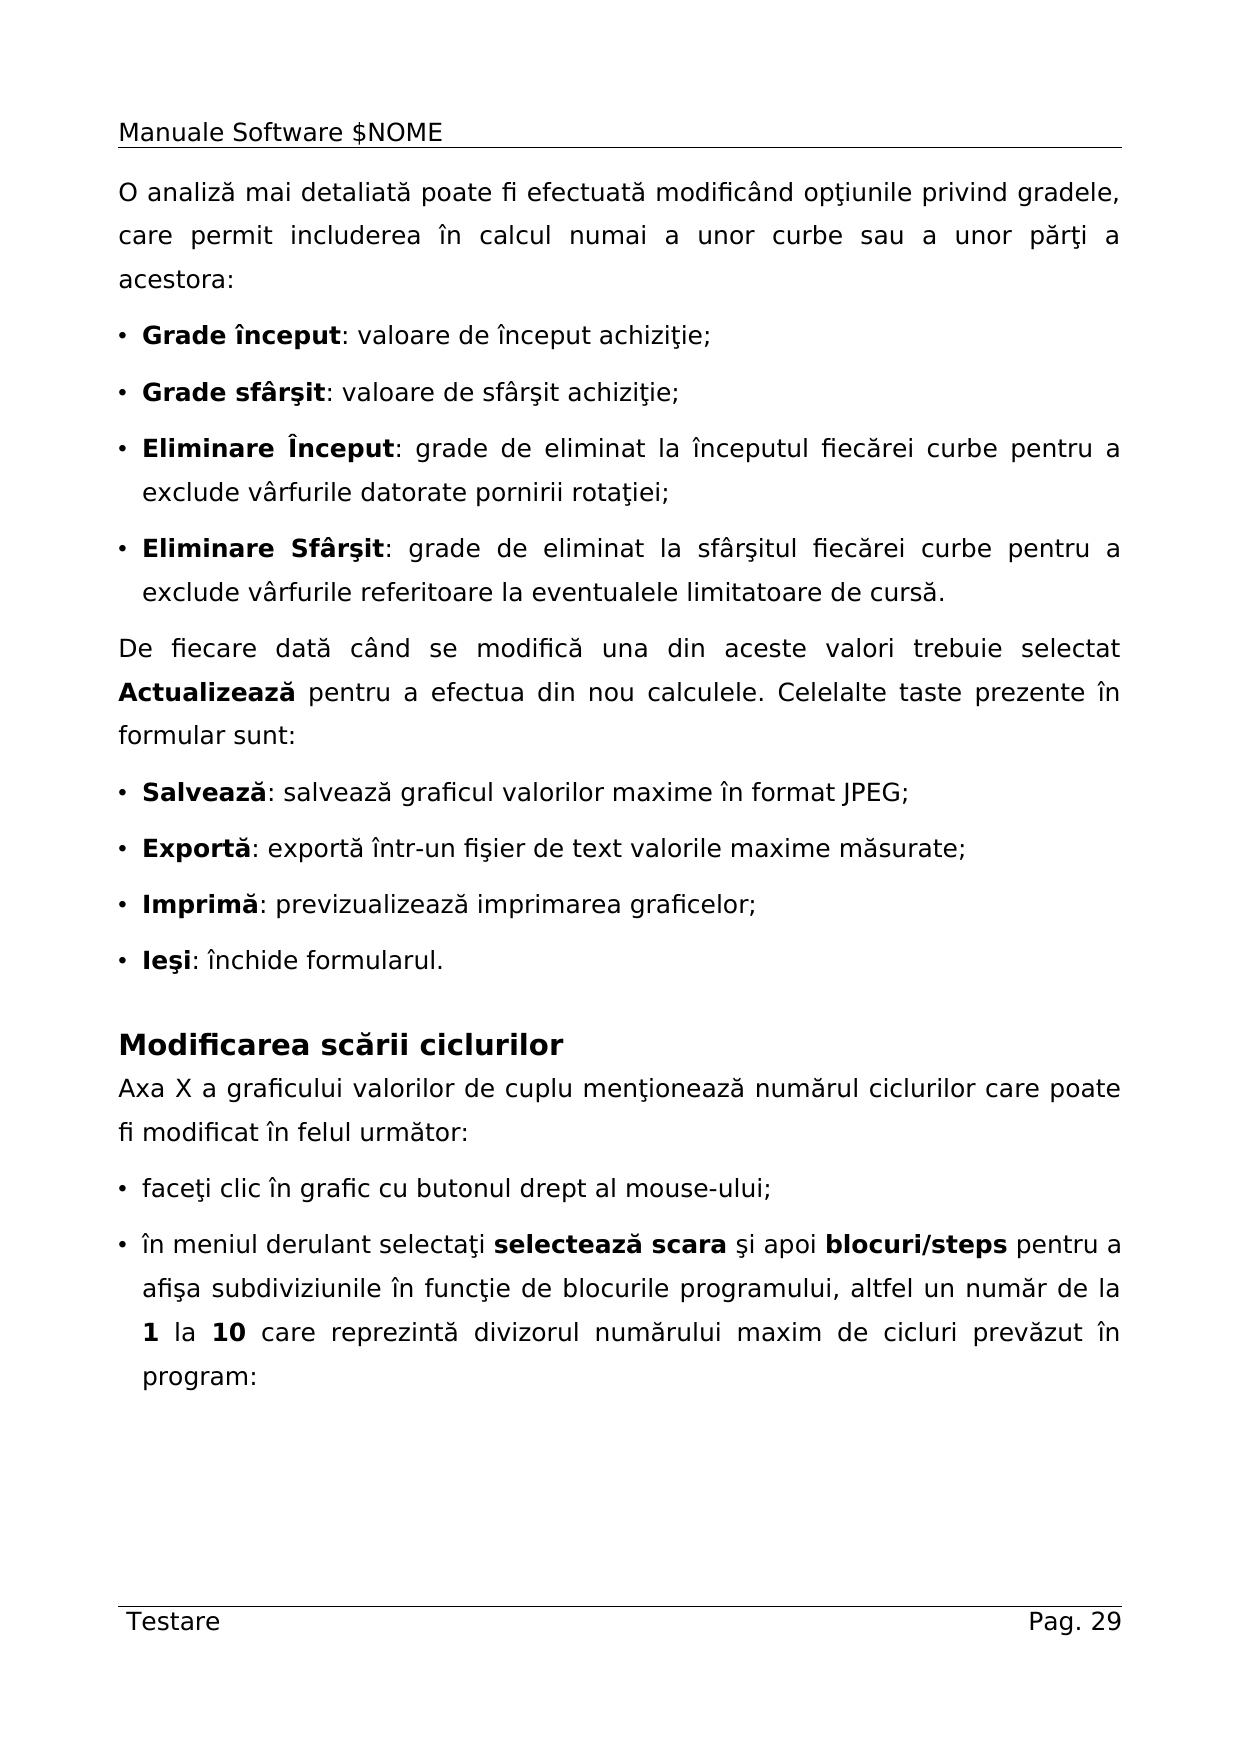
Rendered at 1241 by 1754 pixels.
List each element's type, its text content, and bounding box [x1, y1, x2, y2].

text De fiecare dată când se modifică una din aceste valori trebuie selectat Actualizează pentru a efectua din nou calculele. Celelalte taste prezente în formular sunt: [118, 634, 1122, 751]
list Imprimă: previzualizează imprimarea graficelor; [118, 890, 1122, 919]
list Grade sfârşit: valoare de sfârşit achiziţie; [118, 378, 1122, 407]
list faceţi clic în grafic cu butonul drept al mouse-ului; [118, 1174, 1122, 1203]
text Axa X a graficului valorilor de cuplu menţionează numărul ciclurilor care poate fi modificat în felul următor: [118, 1074, 1122, 1147]
list Eliminare Sfârşit: grade de eliminat la sfârşitul fiecărei curbe pentru a exclude vârfurile referitoare la eventualele limitatoare de cursă. [118, 534, 1122, 607]
text O analiză mai detaliată poate fi efectuată modificând opţiunile privind gradele, care permit includerea în calcul numai a unor curbe sau a unor părţi a acestora: [118, 178, 1122, 294]
list în meniul derulant selectaţi selectează scara şi apoi blocuri/steps pentru a afişa subdiviziunile în funcţie de blocurile programului, altfel un număr de la 1 la 10 care reprezintă divizorul numărului maxim de cicluri prevăzut în program: [118, 1231, 1122, 1391]
list Grade început: valoare de început achiziţie; [118, 322, 1122, 351]
subtitle Modificarea scării ciclurilor [118, 1028, 1122, 1062]
list Ieşi: închide formularul. [118, 947, 1122, 976]
list Salvează: salvează graficul valorilor maxime în format JPEG; [118, 778, 1122, 807]
list Exportă: exportă într-un fişier de text valorile maxime măsurate; [118, 834, 1122, 863]
list Eliminare Început: grade de eliminat la începutul fiecărei curbe pentru a exclude vârfurile datorate pornirii rotaţiei; [118, 434, 1122, 507]
